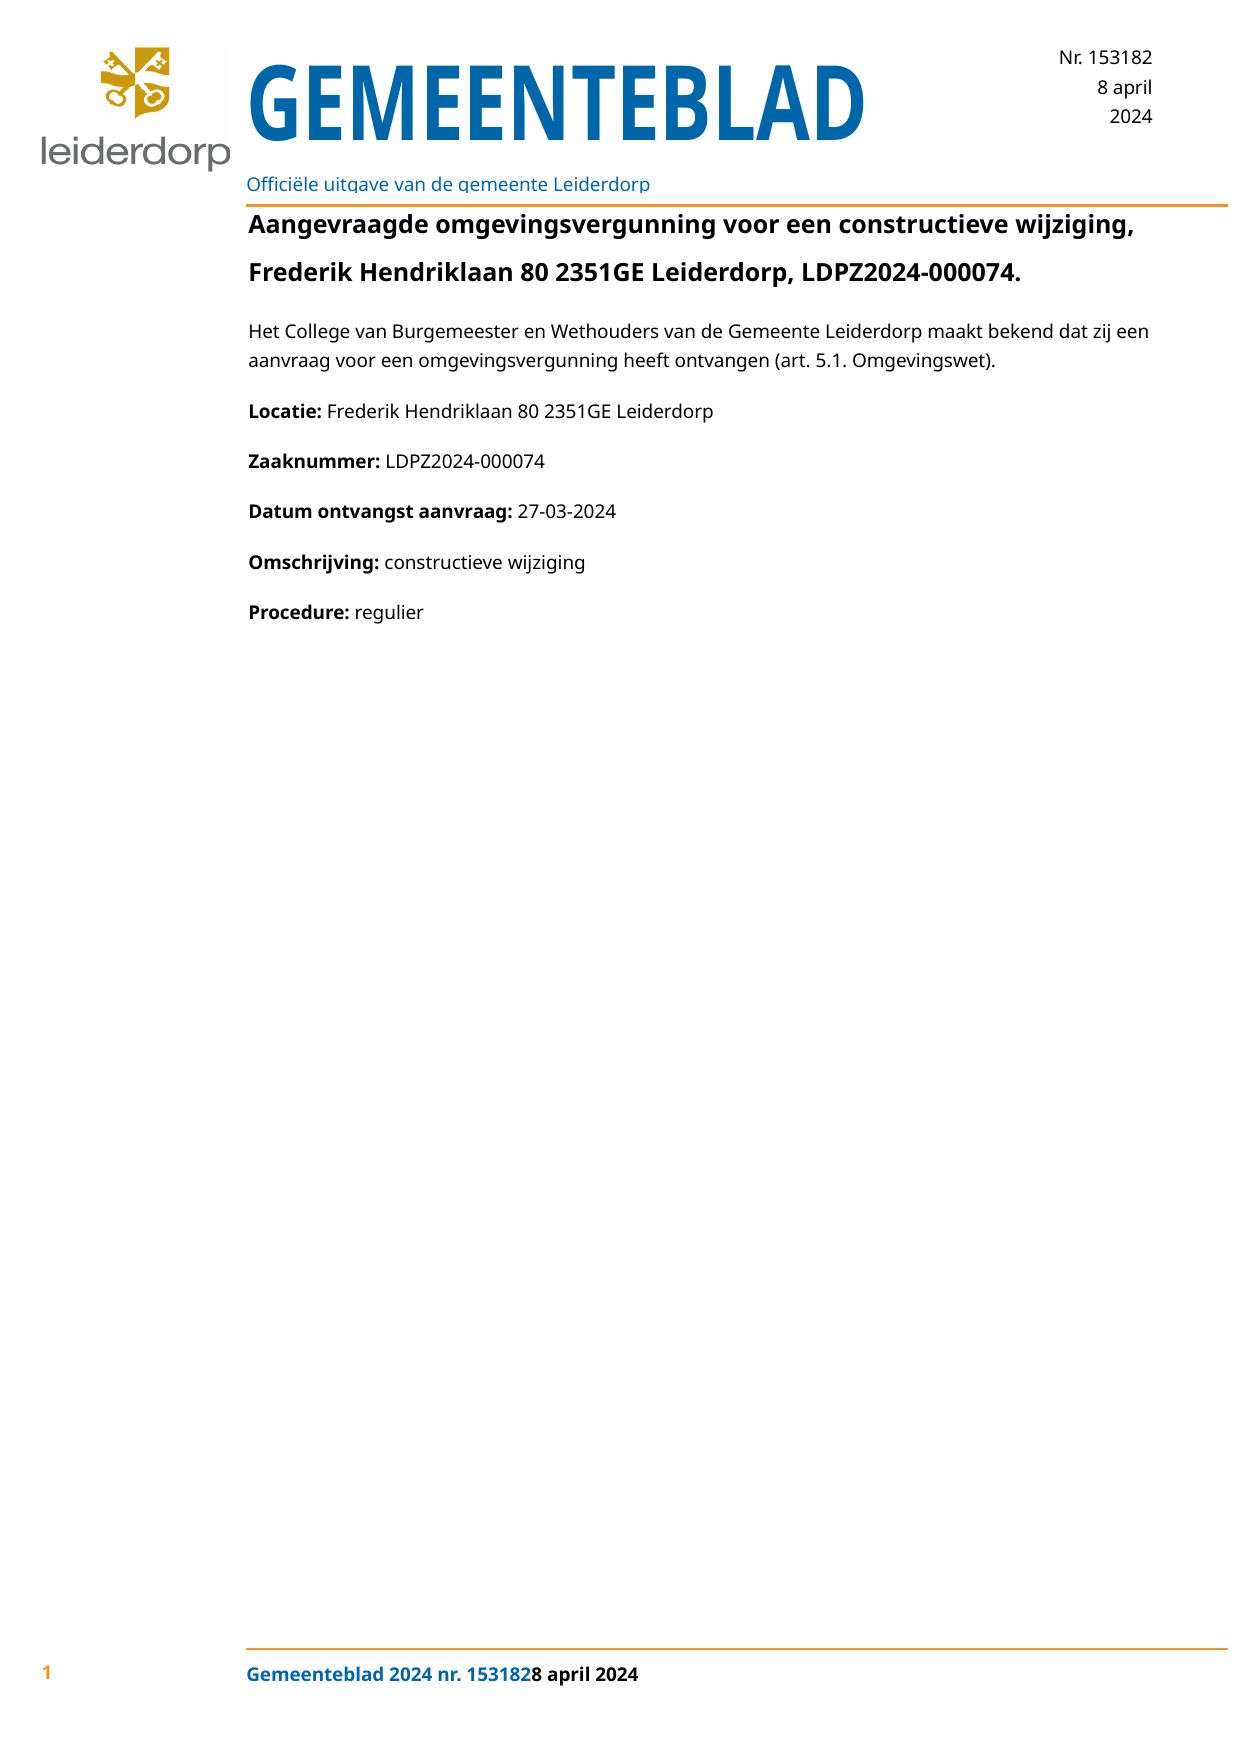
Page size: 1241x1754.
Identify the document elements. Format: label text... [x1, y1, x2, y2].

text Procedure: regulier [248, 599, 1152, 625]
text Omschrijving: constructieve wijziging [248, 549, 1152, 575]
text Datum ontvangst aanvraag: 27-03-2024 [248, 499, 1152, 524]
text Aangevraagde omgevingsvergunning voor een constructieve wijziging, Frederik Hendriklaan 80 2351GE Leiderdorp, LDPZ2024-000074. [248, 207, 1152, 288]
text Het College van Burgemeester en Wethouders van de Gemeente Leiderdorp maakt bekend dat zij een aanvraag voor een omgevingsvergunning heeft ontvangen (art. 5.1. Omgevingswet). [248, 318, 1152, 373]
picture [41, 47, 231, 172]
text Zaaknummer: LDPZ2024-000074 [248, 448, 1152, 474]
text Locatie: Frederik Hendriklaan 80 2351GE Leiderdorp [248, 398, 1152, 424]
